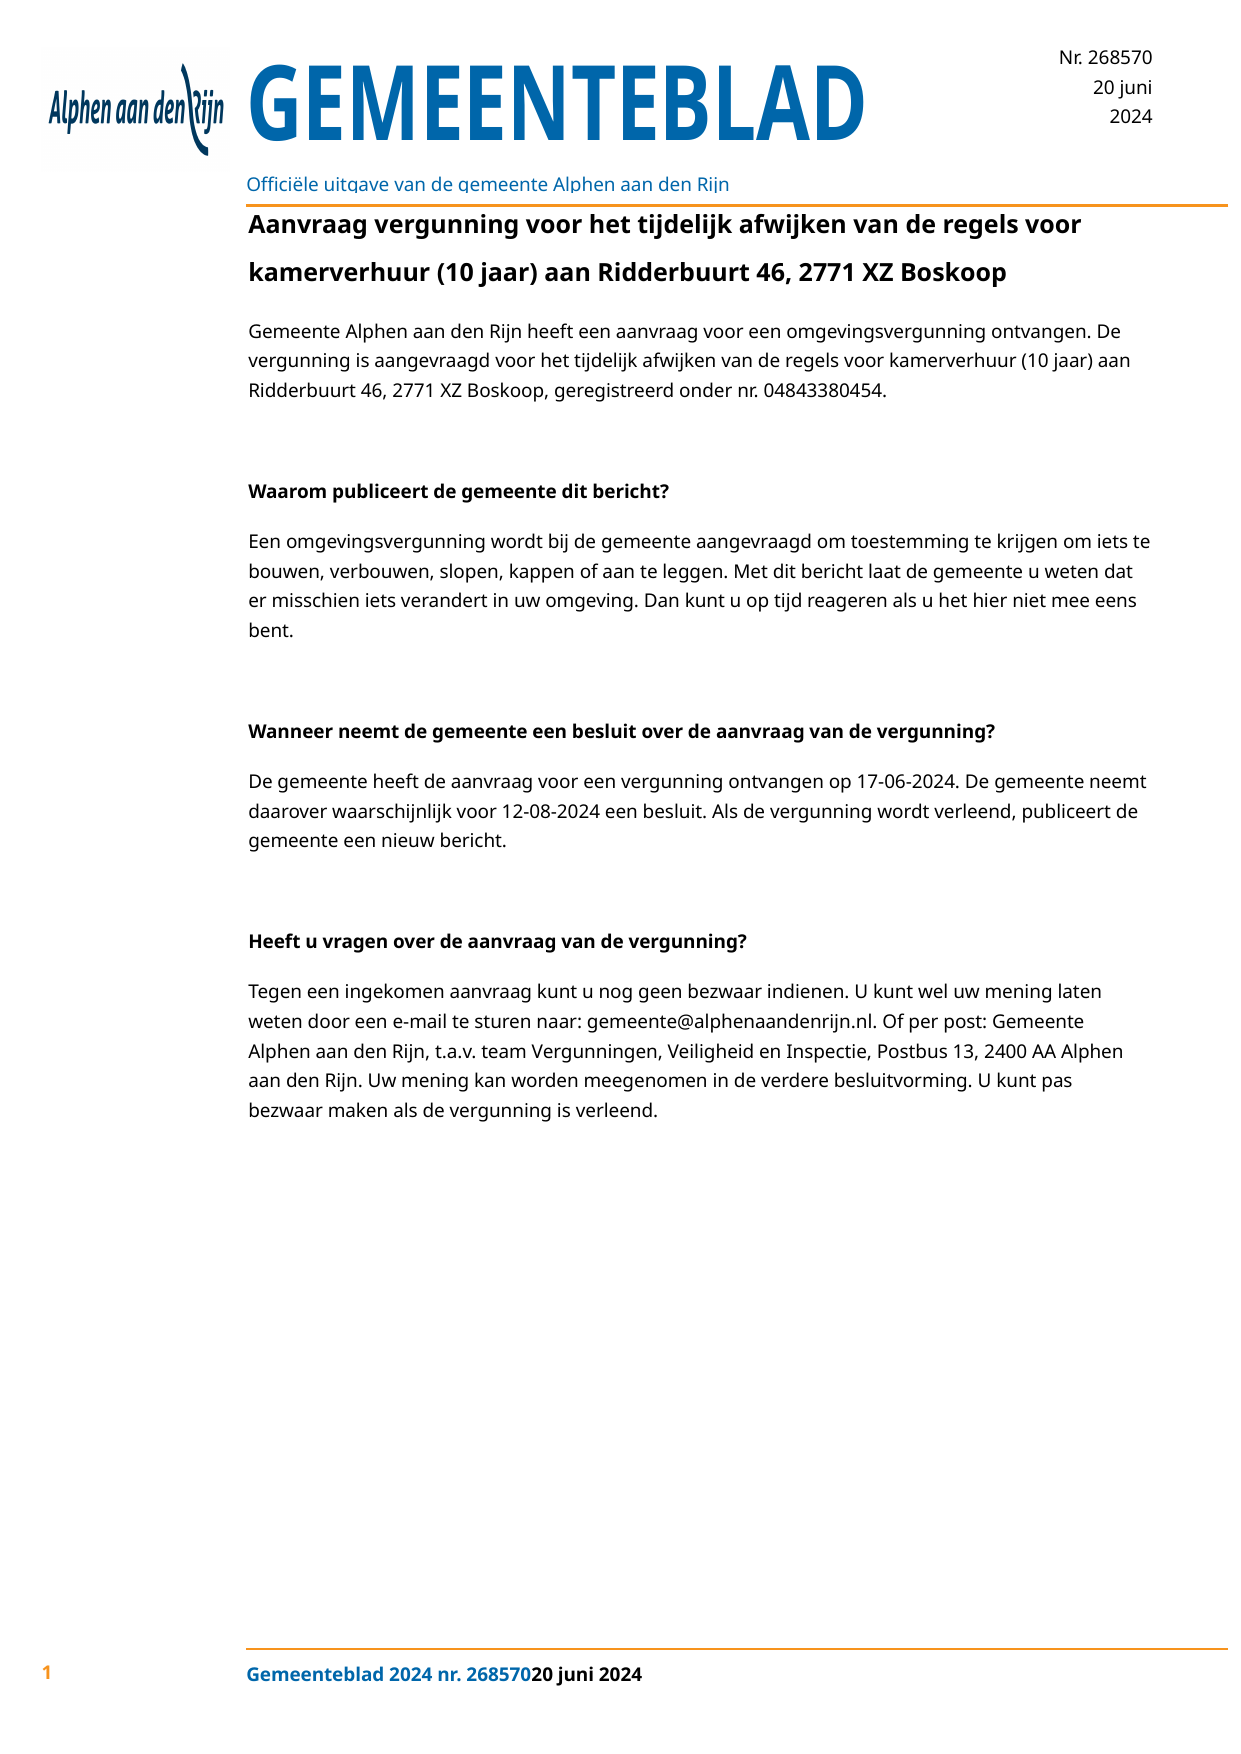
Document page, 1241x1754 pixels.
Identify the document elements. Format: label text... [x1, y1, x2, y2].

text Aanvraag vergunning voor het tijdelijk afwijken van de regels voor kamerverhuur (10 jaar) aan Ridderbuurt 46, 2771 XZ Boskoop [248, 207, 1152, 288]
text De gemeente heeft de aanvraag voor een vergunning ontvangen op 17-06-2024. De gemeente neemt daarover waarschijnlijk voor 12-08-2024 een besluit. Als de vergunning wordt verleend, publiceert de gemeente een nieuw bericht. [248, 768, 1152, 853]
text Waarom publiceert de gemeente dit bericht? [248, 478, 1152, 504]
text Een omgevingsvergunning wordt bij de gemeente aangevraagd om toestemming te krijgen om iets te bouwen, verbouwen, slopen, kappen of aan te leggen. Met dit bericht laat de gemeente u weten dat er misschien iets verandert in uw omgeving. Dan kunt u op tijd reageren als u het hier niet mee eens bent. [248, 528, 1152, 643]
picture [41, 47, 231, 172]
text Tegen een ingekomen aanvraag kunt u nog geen bezwaar indienen. U kunt wel uw mening laten weten door een e-mail te sturen naar: gemeente@alphenaandenrijn.nl. Of per post: Gemeente Alphen aan den Rijn, t.a.v. team Vergunningen, Veiligheid en Inspectie, Postbus 13, 2400 AA Alphen aan den Rijn. Uw mening kan worden meegenomen in de verdere besluitvorming. U kunt pas bezwaar maken als de vergunning is verleend. [248, 979, 1152, 1123]
text Gemeente Alphen aan den Rijn heeft een aanvraag voor een omgevingsvergunning ontvangen. De vergunning is aangevraagd voor het tijdelijk afwijken van de regels voor kamerverhuur (10 jaar) aan Ridderbuurt 46, 2771 XZ Boskoop, geregistreerd onder nr. 04843380454. [248, 318, 1152, 403]
text Heeft u vragen over de aanvraag van de vergunning? [248, 928, 1152, 954]
text Wanneer neemt de gemeente een besluit over de aanvraag van de vergunning? [248, 718, 1152, 744]
